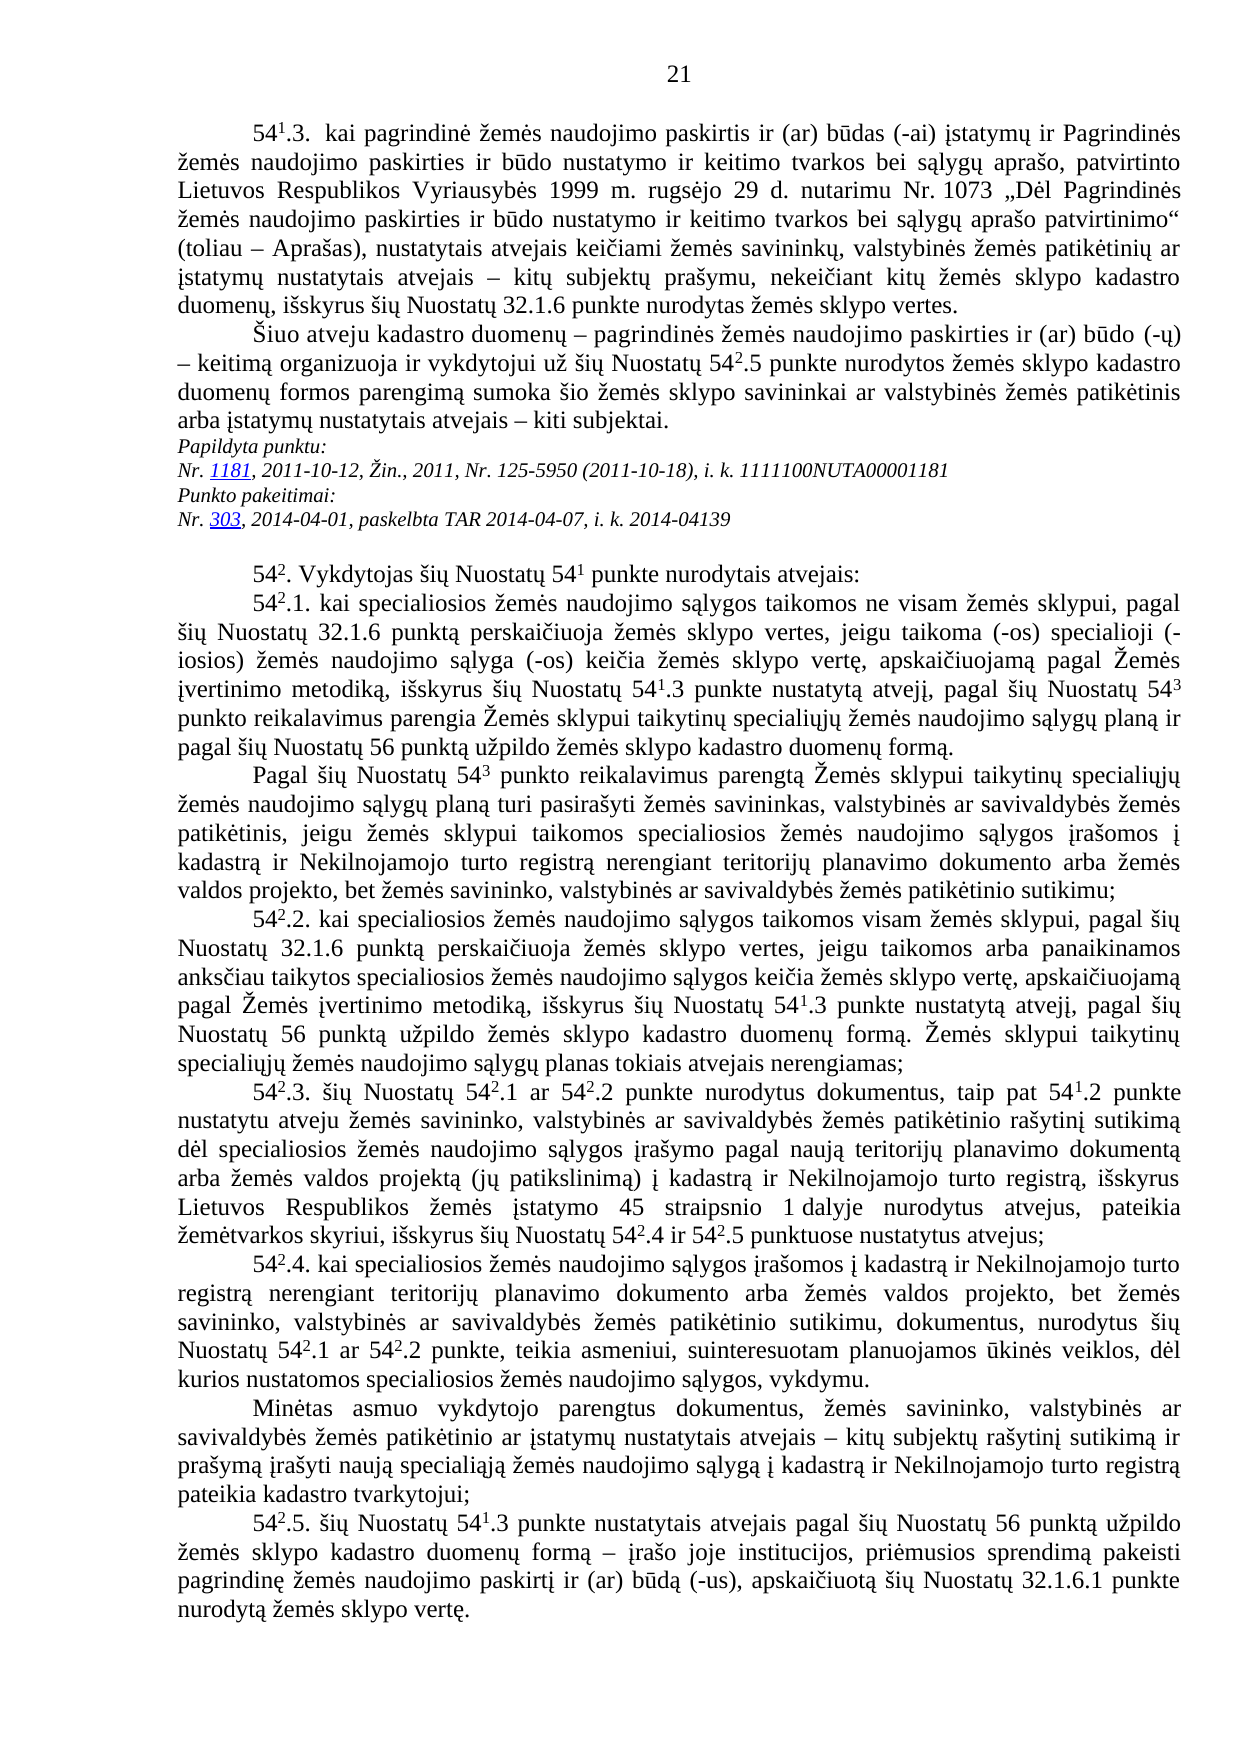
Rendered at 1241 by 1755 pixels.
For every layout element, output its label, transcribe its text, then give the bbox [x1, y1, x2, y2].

text 541.3. kai pagrindinė žemės naudojimo paskirtis ir (ar) būdas (-ai) įstatymų ir Pagrindinės žemės naudojimo paskirties ir būdo nustatymo ir keitimo tvarkos bei sąlygų aprašo, patvirtinto Lietuvos Respublikos Vyriausybės 1999 m. rugsėjo 29 d. nutarimu Nr. 1073 „Dėl Pagrindinės žemės naudojimo paskirties ir būdo nustatymo ir keitimo tvarkos bei sąlygų aprašo patvirtinimo“ (toliau – Aprašas), nustatytais atvejais keičiami žemės savininkų, valstybinės žemės patikėtinių ar įstatymų nustatytais atvejais – kitų subjektų prašymu, nekeičiant kitų žemės sklypo kadastro duomenų, išskyrus šių Nuostatų 32.1.6 punkte nurodytas žemės sklypo vertes. [177, 118, 1181, 319]
text 542.4. kai specialiosios žemės naudojimo sąlygos įrašomos į kadastrą ir Nekilnojamojo turto registrą nerengiant teritorijų planavimo dokumento arba žemės valdos projekto, bet žemės savininko, valstybinės ar savivaldybės žemės patikėtinio sutikimu, dokumentus, nurodytus šių Nuostatų 542.1 ar 542.2 punkte, teikia asmeniui, suinteresuotam planuojamos ūkinės veiklos, dėl kurios nustatomos specialiosios žemės naudojimo sąlygos, vykdymu. [177, 1249, 1181, 1393]
text 542.3. šių Nuostatų 542.1 ar 542.2 punkte nurodytus dokumentus, taip pat 541.2 punkte nustatytu atveju žemės savininko, valstybinės ar savivaldybės žemės patikėtinio rašytinį sutikimą dėl specialiosios žemės naudojimo sąlygos įrašymo pagal naują teritorijų planavimo dokumentą arba žemės valdos projektą (jų patikslinimą) į kadastrą ir Nekilnojamojo turto registrą, išskyrus Lietuvos Respublikos žemės įstatymo 45 straipsnio 1 dalyje nurodytus atvejus, pateikia žemėtvarkos skyriui, išskyrus šių Nuostatų 542.4 ir 542.5 punktuose nustatytus atvejus; [177, 1077, 1181, 1249]
text 542.5. šių Nuostatų 541.3 punkte nustatytais atvejais pagal šių Nuostatų 56 punktą užpildo žemės sklypo kadastro duomenų formą – įrašo joje institucijos, priėmusios sprendimą pakeisti pagrindinę žemės naudojimo paskirtį ir (ar) būdą (-us), apskaičiuotą šių Nuostatų 32.1.6.1 punkte nurodytą žemės sklypo vertę. [177, 1508, 1181, 1623]
text Šiuo atveju kadastro duomenų – pagrindinės žemės naudojimo paskirties ir (ar) būdo (-ų) – keitimą organizuoja ir vykdytojui už šių Nuostatų 542.5 punkte nurodytos žemės sklypo kadastro duomenų formos parengimą sumoka šio žemės sklypo savininkai ar valstybinės žemės patikėtinis arba įstatymų nustatytais atvejais – kiti subjektai. [177, 319, 1181, 434]
text Minėtas asmuo vykdytojo parengtus dokumentus, žemės savininko, valstybinės ar savivaldybės žemės patikėtinio ar įstatymų nustatytais atvejais – kitų subjektų rašytinį sutikimą ir prašymą įrašyti naują specialiąją žemės naudojimo sąlygą į kadastrą ir Nekilnojamojo turto registrą pateikia kadastro tvarkytojui; [177, 1393, 1181, 1508]
text Nr. 303, 2014-04-01, paskelbta TAR 2014-04-07, i. k. 2014-04139 [177, 507, 1181, 531]
text Punkto pakeitimai: [177, 482, 1181, 507]
text Pagal šių Nuostatų 543 punkto reikalavimus parengtą Žemės sklypui taikytinų specialiųjų žemės naudojimo sąlygų planą turi pasirašyti žemės savininkas, valstybinės ar savivaldybės žemės patikėtinis, jeigu žemės sklypui taikomos specialiosios žemės naudojimo sąlygos įrašomos į kadastrą ir Nekilnojamojo turto registrą nerengiant teritorijų planavimo dokumento arba žemės valdos projekto, bet žemės savininko, valstybinės ar savivaldybės žemės patikėtinio sutikimu; [177, 761, 1181, 904]
text 542. Vykdytojas šių Nuostatų 541 punkte nurodytais atvejais: [177, 559, 1181, 588]
text 542.1. kai specialiosios žemės naudojimo sąlygos taikomos ne visam žemės sklypui, pagal šių Nuostatų 32.1.6 punktą perskaičiuoja žemės sklypo vertes, jeigu taikoma (-os) specialioji (-iosios) žemės naudojimo sąlyga (-os) keičia žemės sklypo vertę, apskaičiuojamą pagal Žemės įvertinimo metodiką, išskyrus šių Nuostatų 541.3 punkte nustatytą atvejį, pagal šių Nuostatų 543 punkto reikalavimus parengia Žemės sklypui taikytinų specialiųjų žemės naudojimo sąlygų planą ir pagal šių Nuostatų 56 punktą užpildo žemės sklypo kadastro duomenų formą. [177, 588, 1181, 761]
text Papildyta punktu: [177, 434, 1181, 458]
text 542.2. kai specialiosios žemės naudojimo sąlygos taikomos visam žemės sklypui, pagal šių Nuostatų 32.1.6 punktą perskaičiuoja žemės sklypo vertes, jeigu taikomos arba panaikinamos anksčiau taikytos specialiosios žemės naudojimo sąlygos keičia žemės sklypo vertę, apskaičiuojamą pagal Žemės įvertinimo metodiką, išskyrus šių Nuostatų 541.3 punkte nustatytą atvejį, pagal šių Nuostatų 56 punktą užpildo žemės sklypo kadastro duomenų formą. Žemės sklypui taikytinų specialiųjų žemės naudojimo sąlygų planas tokiais atvejais nerengiamas; [177, 904, 1181, 1077]
text Nr. 1181, 2011-10-12, Žin., 2011, Nr. 125-5950 (2011-10-18), i. k. 1111100NUTA00001181 [177, 458, 1181, 482]
